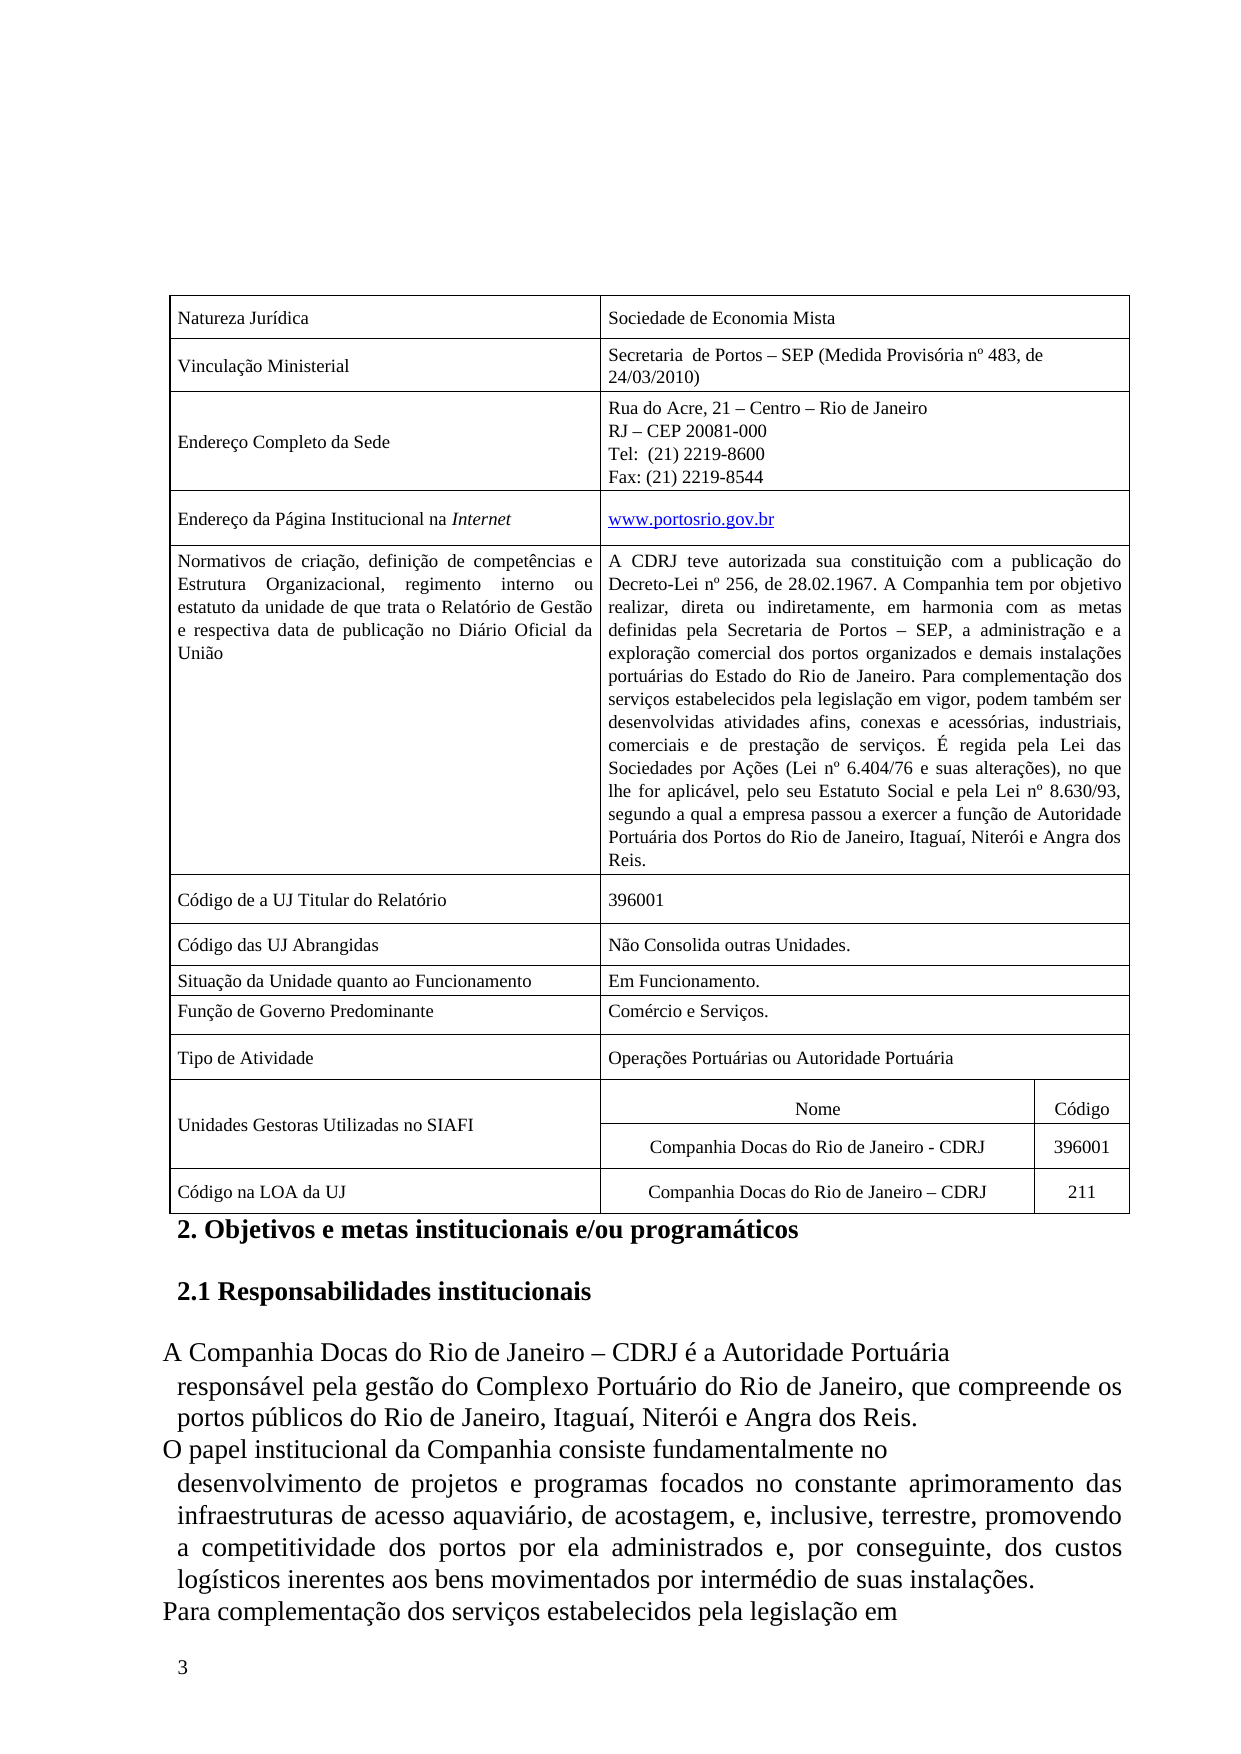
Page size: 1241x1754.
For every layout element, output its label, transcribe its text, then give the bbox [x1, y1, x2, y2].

table_cell Vinculação Ministerial [171, 339, 600, 391]
table_cell Normativos de criação, definição de competências e Estrutura Organizacional, regimento interno ou estatuto da unidade de que trata o Relatório de Gestão e respectiva data de publicação no Diário Oficial da União [171, 546, 600, 874]
text desenvolvimento de projetos e programas focados no constante aprimoramento das infraestruturas de acesso aquaviário, de acostagem, e, inclusive, terrestre, promovendo a competitividade dos portos por ela administrados e, por conseguinte, dos custos logísticos inerentes aos bens movimentados por intermédio de suas instalações. [177, 1467, 1123, 1594]
text A Companhia Docas do Rio de Janeiro – CDRJ é a Autoridade Portuária [162, 1336, 1123, 1367]
table_cell Operações Portuárias ou Autoridade Portuária [601, 1035, 1129, 1079]
text O papel institucional da Companhia consiste fundamentalmente no [162, 1433, 1123, 1465]
table_cell 211 [1035, 1169, 1129, 1213]
table_cell Unidades Gestoras Utilizadas no SIAFI [171, 1080, 600, 1168]
subtitle 2.1 Responsabilidades institucionais [177, 1275, 1133, 1306]
table_cell Tipo de Atividade [171, 1035, 600, 1079]
table_cell Comércio e Serviços. [601, 996, 1129, 1034]
table_cell www.portosrio.gov.br [601, 491, 1129, 544]
table_cell Endereço Completo da Sede [171, 392, 600, 490]
table_cell 396001 [1035, 1124, 1129, 1168]
table_cell 396001 [601, 875, 1129, 923]
table_cell Natureza Jurídica [171, 296, 600, 338]
table_cell Endereço da Página Institucional na Internet [171, 491, 600, 544]
table_cell Função de Governo Predominante [171, 996, 600, 1034]
table_cell Rua do Acre, 21 – Centro – Rio de Janeiro RJ – CEP 20081-000 Tel: (21) 2219-8600 Fax: (21) 2219-8544 [601, 392, 1129, 490]
table_cell Não Consolida outras Unidades. [601, 924, 1129, 965]
table_cell Código na LOA da UJ [171, 1169, 600, 1213]
table_cell Secretaria de Portos – SEP (Medida Provisória nº 483, de 24/03/2010) [601, 339, 1129, 391]
subtitle 2. Objetivos e metas institucionais e/ou programáticos [177, 1214, 1133, 1245]
text responsável pela gestão do Complexo Portuário do Rio de Janeiro, que compreende os portos públicos do Rio de Janeiro, Itaguaí, Niterói e Angra dos Reis. [177, 1369, 1123, 1433]
table_cell Sociedade de Economia Mista [601, 296, 1129, 338]
table_cell Companhia Docas do Rio de Janeiro – CDRJ [601, 1169, 1034, 1213]
table_cell Código das UJ Abrangidas [171, 924, 600, 965]
table_cell Em Funcionamento. [601, 966, 1129, 995]
table_cell Companhia Docas do Rio de Janeiro - CDRJ [601, 1124, 1034, 1168]
table_cell A CDRJ teve autorizada sua constituição com a publicação do Decreto-Lei nº 256, de 28.02.1967. A Companhia tem por objetivo realizar, direta ou indiretamente, em harmonia com as metas definidas pela Secretaria de Portos – SEP, a administração e a exploração comercial dos portos organizados e demais instalações portuárias do Estado do Rio de Janeiro. Para complementação dos serviços estabelecidos pela legislação em vigor, podem também ser desenvolvidas atividades afins, conexas e acessórias, industriais, comerciais e de prestação de serviços. É regida pela Lei das Sociedades por Ações (Lei nº 6.404/76 e suas alterações), no que lhe for aplicável, pelo seu Estatuto Social e pela Lei nº 8.630/93, segundo a qual a empresa passou a exercer a função de Autoridade Portuária dos Portos do Rio de Janeiro, Itaguaí, Niterói e Angra dos Reis. [601, 546, 1129, 874]
table_cell Código de a UJ Titular do Relatório [171, 875, 600, 923]
table_cell Nome [601, 1080, 1034, 1123]
text Para complementação dos serviços estabelecidos pela legislação em [162, 1595, 1123, 1626]
table_cell Código [1035, 1080, 1129, 1123]
table_cell Situação da Unidade quanto ao Funcionamento [171, 966, 600, 995]
